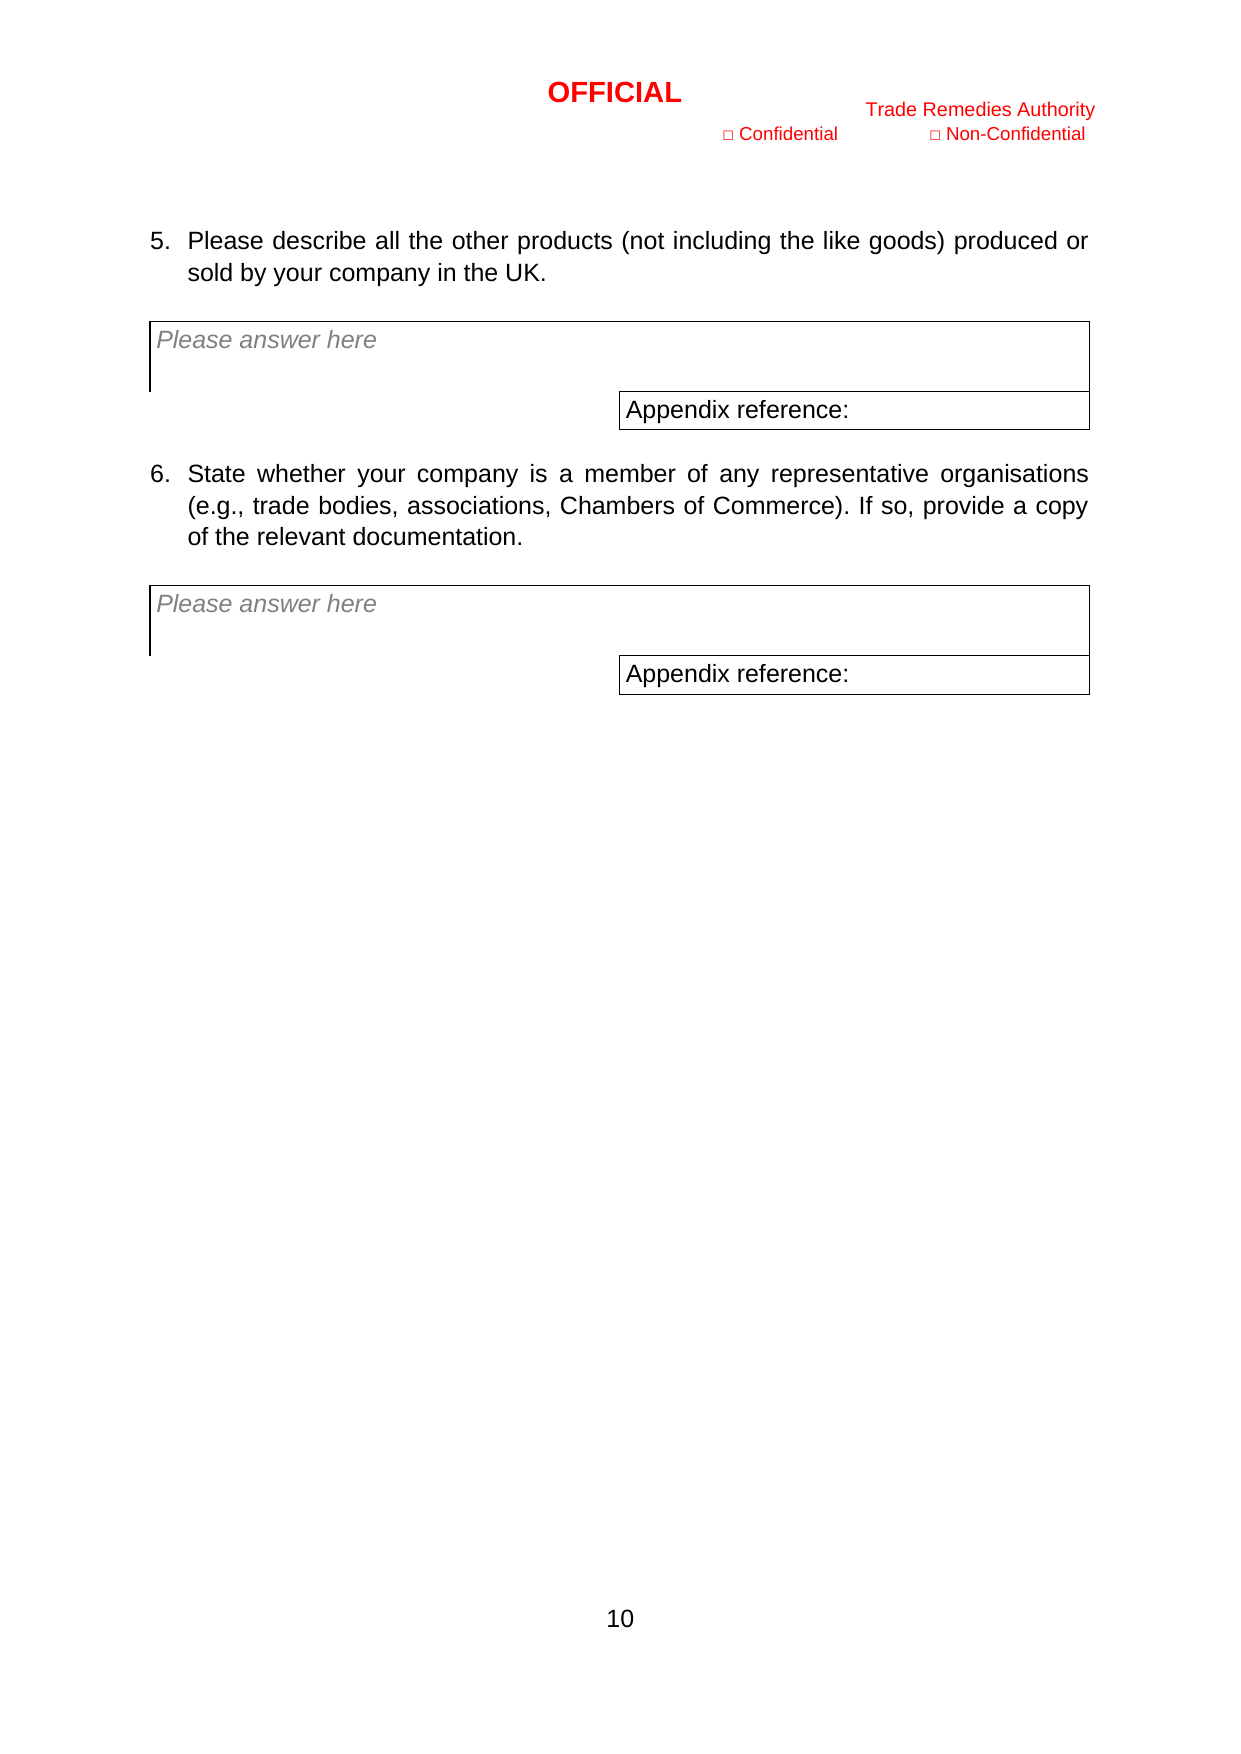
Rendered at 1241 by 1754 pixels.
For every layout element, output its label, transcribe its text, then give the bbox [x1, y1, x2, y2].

table_cell [150, 392, 619, 429]
table_header Please answer here [151, 586, 1089, 655]
table_header Please answer here [151, 322, 1089, 391]
table_cell Appendix reference: [620, 392, 1089, 429]
table_cell Appendix reference: [620, 656, 1089, 694]
list Please describe all the other products (not including the like goods) produced or sold by your company in the UK. [150, 226, 1090, 286]
list State whether your company is a member of any representative organisations (e.g., trade bodies, associations, Chambers of Commerce). If so, provide a copy of the relevant documentation. [150, 459, 1090, 551]
table_cell [150, 656, 619, 694]
